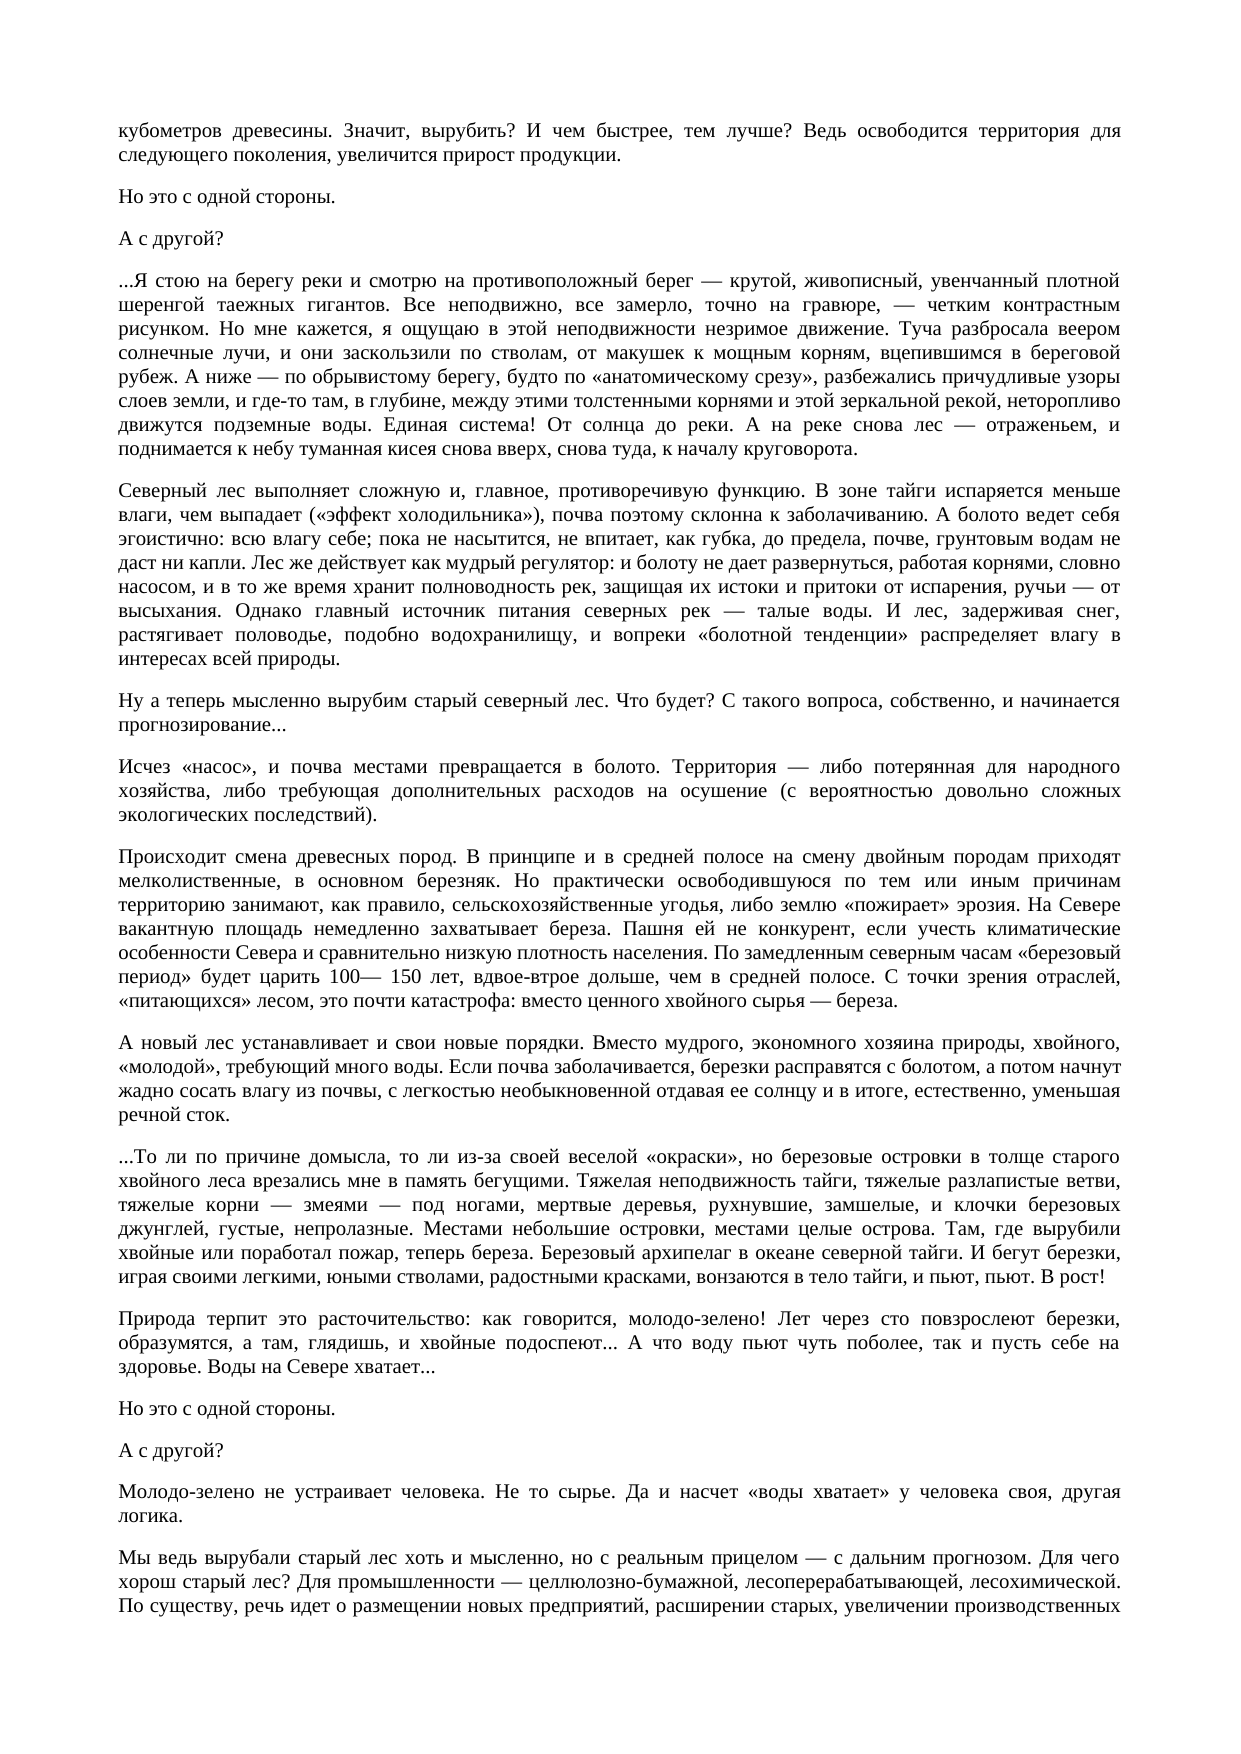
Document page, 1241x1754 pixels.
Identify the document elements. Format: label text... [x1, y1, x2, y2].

text ...То ли по причине домысла, то ли из-за своей веселой «окраски», но березовые островки в толще старого хвойного леса врезались мне в память бегущими. Тяжелая неподвижность тайги, тяжелые разлапистые ветви, тяжелые корни — змеями — под ногами, мертвые деревья, рухнувшие, замшелые, и клочки березовых джунглей, густые, непролазные. Местами небольшие островки, местами целые острова. Там, где вырубили хвойные или поработал пожар, теперь береза. Березовый архипелаг в океане северной тайги. И бегут березки, играя своими легкими, юными стволами, радостными красками, вонзаются в тело тайги, и пьют, пьют. В рост! [118, 1144, 1122, 1288]
text Но это с одной стороны. [118, 1396, 1122, 1420]
text Северный лес выполняет сложную и, главное, противоречивую функцию. В зоне тайги испаряется меньше влаги, чем выпадает («эффект холодильника»), почва поэтому склонна к заболачиванию. А болото ведет себя эгоистично: всю влагу себе; пока не насытится, не впитает, как губка, до предела, почве, грунтовым водам не даст ни капли. Лес же действует как мудрый регулятор: и болоту не дает развернуться, работая корнями, словно насосом, и в то же время хранит полноводность рек, защищая их истоки и притоки от испарения, ручьи — от высыхания. Однако главный источник питания северных рек — талые воды. И лес, задерживая снег, растягивает половодье, подобно водохранилищу, и вопреки «болотной тенденции» распределяет влагу в интересах всей природы. [118, 478, 1122, 670]
text ...Я стою на берегу реки и смотрю на противоположный берег — крутой, живописный, увенчанный плотной шеренгой таежных гигантов. Все неподвижно, все замерло, точно на гравюре, — четким контрастным рисунком. Но мне кажется, я ощущаю в этой неподвижности незримое движение. Туча разбросала веером солнечные лучи, и они заскользили по стволам, от макушек к мощным корням, вцепившимся в береговой рубеж. А ниже — по обрывистому берегу, будто по «анатомическому срезу», разбежались причудливые узоры слоев земли, и где-то там, в глубине, между этими толстенными корнями и этой зеркальной рекой, неторопливо движутся подземные воды. Единая система! От солнца до реки. А на реке снова лес — отраженьем, и поднимается к небу туманная кисея снова вверх, снова туда, к началу круговорота. [118, 267, 1122, 460]
text А с другой? [118, 226, 1122, 250]
text Но это с одной стороны. [118, 184, 1122, 208]
text Происходит смена древесных пород. В принципе и в средней полосе на смену двойным породам приходят мелколиственные, в основном березняк. Но практически освободившуюся по тем или иным причинам территорию занимают, как правило, сельскохозяйственные угодья, либо землю «пожирает» эрозия. На Севере вакантную площадь немедленно захватывает береза. Пашня ей не конкурент, если учесть климатические особенности Севера и сравнительно низкую плотность населения. По замедленным северным часам «березовый период» будет царить 100— 150 лет, вдвое-втрое дольше, чем в средней полосе. С точки зрения отраслей, «питающихся» лесом, это почти катастрофа: вместо ценного хвойного сырья — береза. [118, 844, 1122, 1012]
text Мы ведь вырубали старый лес хоть и мысленно, но с реальным прицелом — с дальним прогнозом. Для чего хорош старый лес? Для промышленности — целлюлозно-бумажной, лесоперерабатывающей, лесохимической. По существу, речь идет о размещении новых предприятий, расширении старых, увеличении производственных [118, 1545, 1122, 1617]
text Ну а теперь мысленно вырубим старый северный лес. Что будет? С такого вопроса, собственно, и начинается прогнозирование... [118, 688, 1122, 736]
text А новый лес устанавливает и свои новые порядки. Вместо мудрого, экономного хозяина природы, хвойного, «молодой», требующий много воды. Если почва заболачивается, березки расправятся с болотом, а потом начнут жадно сосать влагу из почвы, с легкостью необыкновенной отдавая ее солнцу и в итоге, естественно, уменьшая речной сток. [118, 1030, 1122, 1126]
text А с другой? [118, 1437, 1122, 1462]
text Природа терпит это расточительство: как говорится, молодо-зелено! Лет через сто повзрослеют березки, образумятся, а там, глядишь, и хвойные подоспеют... А что воду пьют чуть поболее, так и пусть себе на здоровье. Воды на Севере хватает... [118, 1306, 1122, 1378]
text кубометров древесины. Значит, вырубить? И чем быстрее, тем лучше? Ведь освободится территория для следующего поколения, увеличится прирост продукции. [118, 118, 1122, 166]
text Исчез «насос», и почва местами превращается в болото. Территория — либо потерянная для народного хозяйства, либо требующая дополнительных расходов на осушение (с вероятностью довольно сложных экологических последствий). [118, 754, 1122, 826]
text Молодо-зелено не устраивает человека. Не то сырье. Да и насчет «воды хватает» у человека своя, другая логика. [118, 1479, 1122, 1527]
